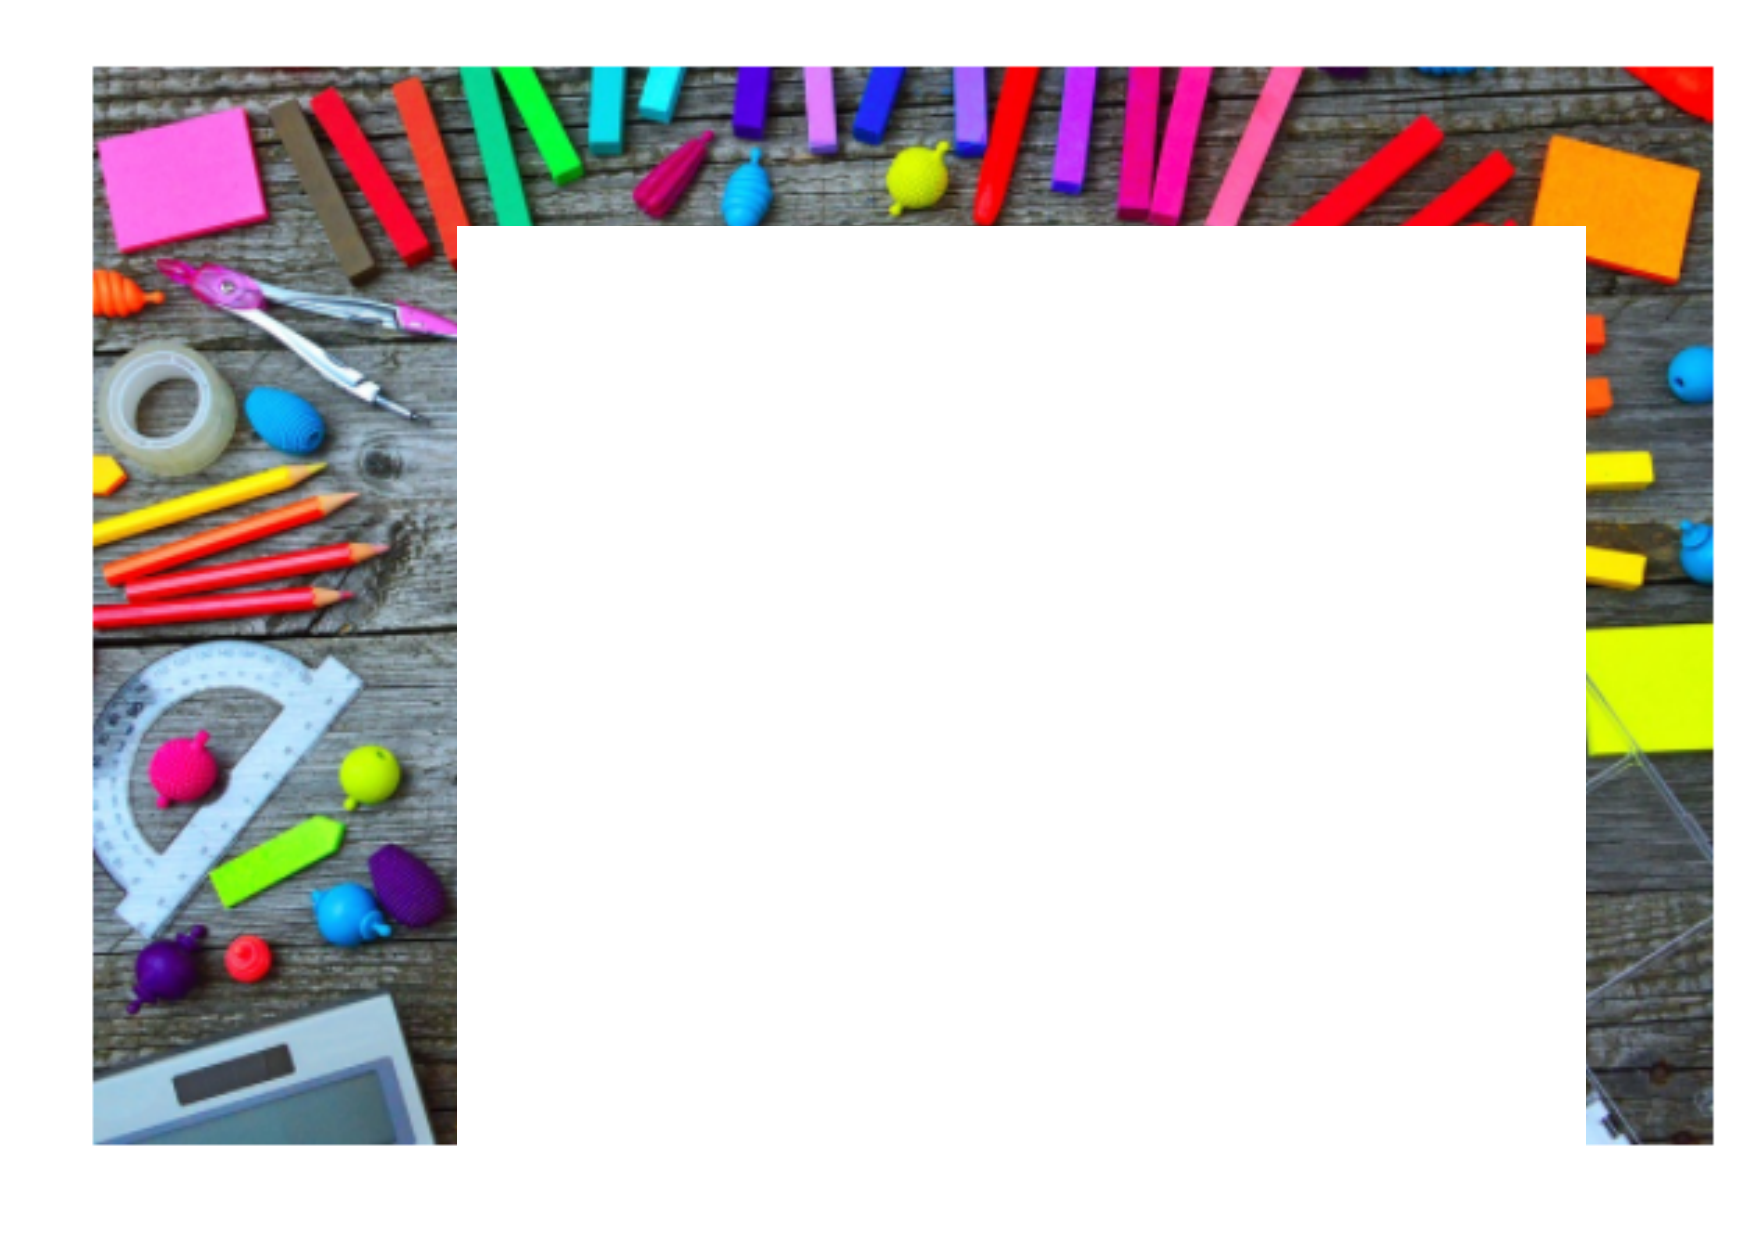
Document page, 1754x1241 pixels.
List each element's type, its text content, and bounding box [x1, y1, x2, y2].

text La rentrée des classes [457, 226, 1586, 542]
text aura lieu [457, 542, 1586, 700]
text Le mardi [457, 700, 1586, 858]
text 1er Septembre. [457, 858, 1586, 1017]
